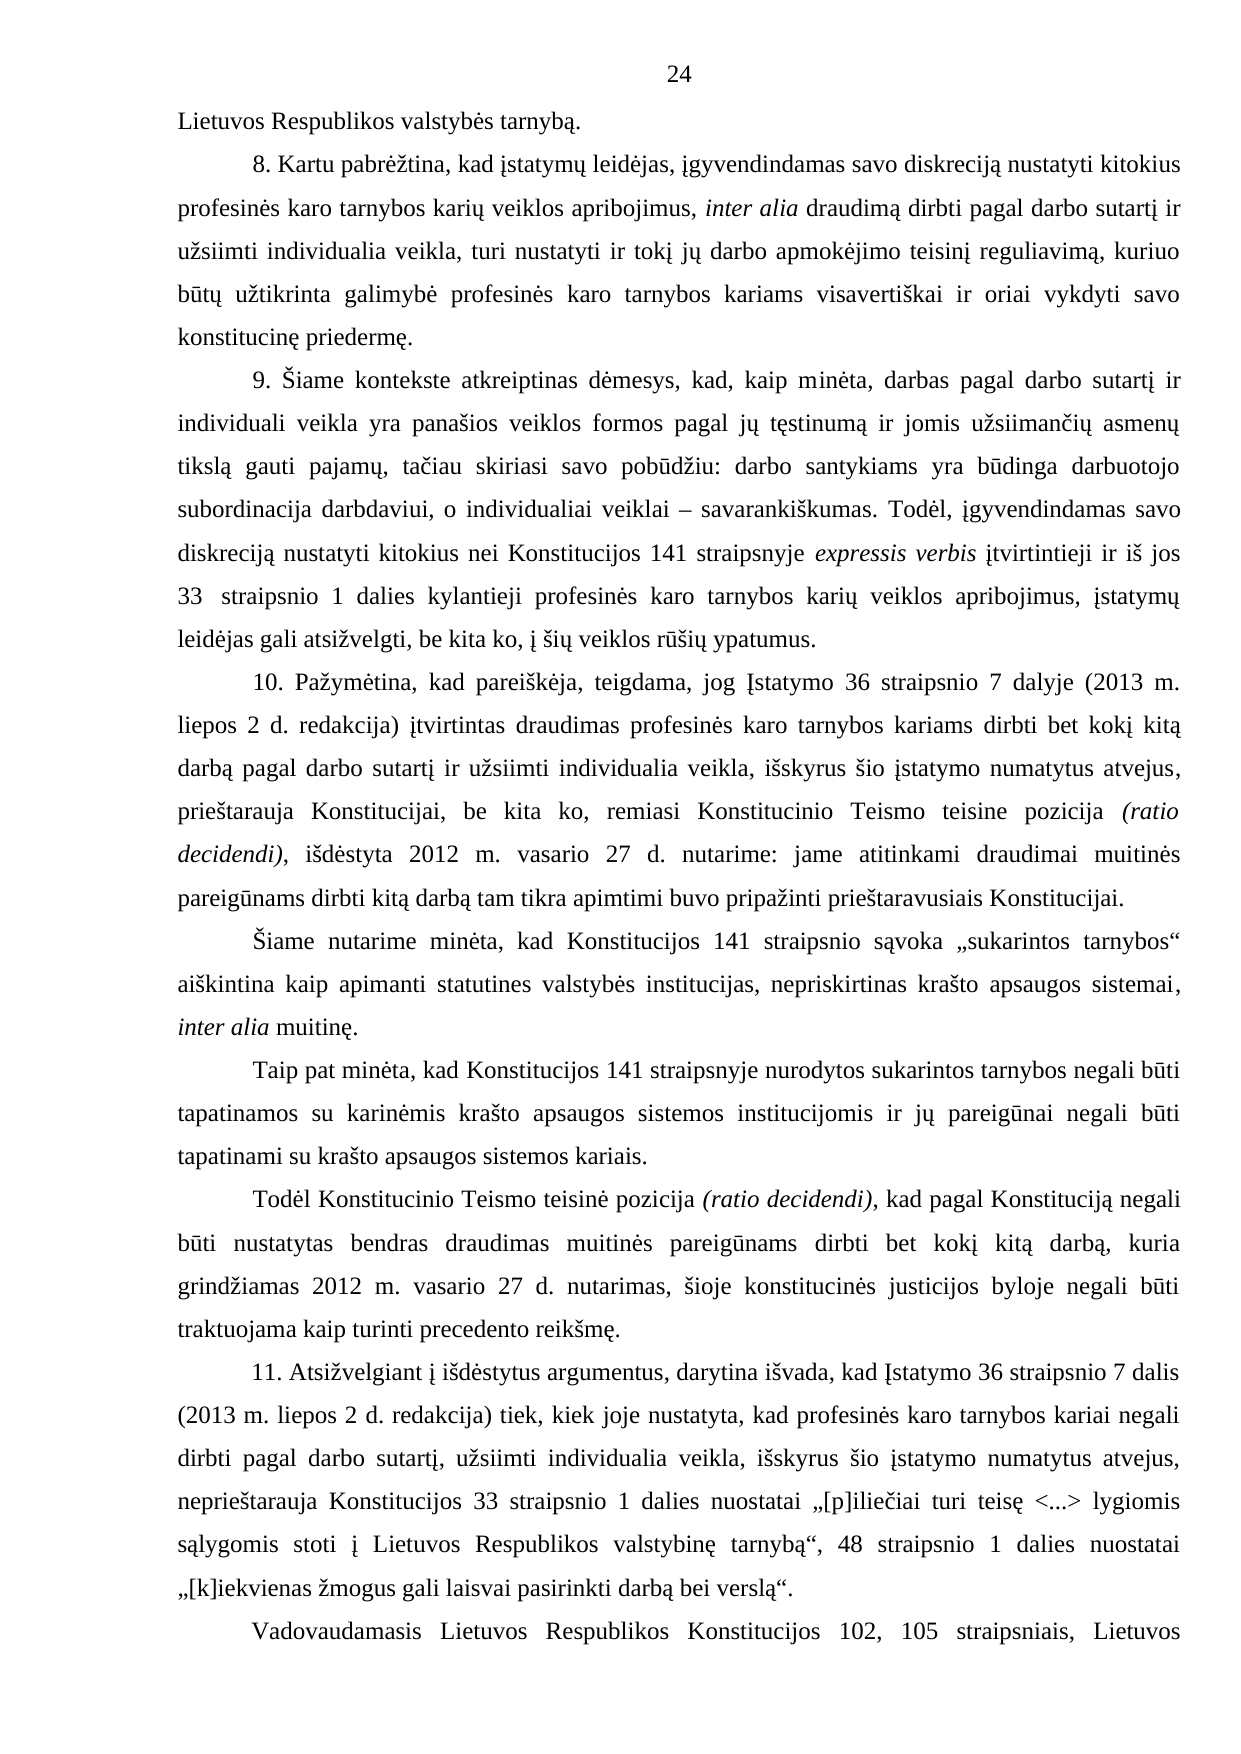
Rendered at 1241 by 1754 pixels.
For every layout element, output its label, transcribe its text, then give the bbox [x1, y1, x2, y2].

text 9. Šiame kontekste atkreiptinas dėmesys, kad, kaip minėta, darbas pagal darbo sutartį ir individuali veikla yra panašios veiklos formos pagal jų tęstinumą ir jomis užsiimančių asmenų tikslą gauti pajamų, tačiau skiriasi savo pobūdžiu: darbo santykiams yra būdinga darbuotojo subordinacija darbdaviui, o individualiai veiklai – savarankiškumas. Todėl, įgyvendindamas savo diskreciją nustatyti kitokius nei Konstitucijos 141 straipsnyje expressis verbis įtvirtintieji ir iš jos 33 straipsnio 1 dalies kylantieji profesinės karo tarnybos karių veiklos apribojimus, įstatymų leidėjas gali atsižvelgti, be kita ko, į šių veiklos rūšių ypatumus. [177, 365, 1181, 653]
text Šiame nutarime minėta, kad Konstitucijos 141 straipsnio sąvoka „sukarintos tarnybos“ aiškintina kaip apimanti statutines valstybės institucijas, nepriskirtinas krašto apsaugos sistemai, inter alia muitinę. [177, 926, 1181, 1041]
text 11. Atsižvelgiant į išdėstytus argumentus, darytina išvada, kad Įstatymo 36 straipsnio 7 dalis (2013 m. liepos 2 d. redakcija) tiek, kiek joje nustatyta, kad profesinės karo tarnybos kariai negali dirbti pagal darbo sutartį, užsiimti individualia veikla, išskyrus šio įstatymo numatytus atvejus, neprieštarauja Konstitucijos 33 straipsnio 1 dalies nuostatai „[p]iliečiai turi teisę <...> lygiomis sąlygomis stoti į Lietuvos Respublikos valstybinę tarnybą“, 48 straipsnio 1 dalies nuostatai „[k]iekvienas žmogus gali laisvai pasirinkti darbą bei verslą“. [177, 1357, 1181, 1601]
text 10. Pažymėtina, kad pareiškėja, teigdama, jog Įstatymo 36 straipsnio 7 dalyje (2013 m. liepos 2 d. redakcija) įtvirtintas draudimas profesinės karo tarnybos kariams dirbti bet kokį kitą darbą pagal darbo sutartį ir užsiimti individualia veikla, išskyrus šio įstatymo numatytus atvejus, prieštarauja Konstitucijai, be kita ko, remiasi Konstitucinio Teismo teisine pozicija (ratio decidendi), išdėstyta 2012 m. vasario 27 d. nutarime: jame atitinkami draudimai muitinės pareigūnams dirbti kitą darbą tam tikra apimtimi buvo pripažinti prieštaravusiais Konstitucijai. [177, 667, 1181, 911]
text Lietuvos Respublikos valstybės tarnybą. [177, 106, 1181, 135]
text 8. Kartu pabrėžtina, kad įstatymų leidėjas, įgyvendindamas savo diskreciją nustatyti kitokius profesinės karo tarnybos karių veiklos apribojimus, inter alia draudimą dirbti pagal darbo sutartį ir užsiimti individualia veikla, turi nustatyti ir tokį jų darbo apmokėjimo teisinį reguliavimą, kuriuo būtų užtikrinta galimybė profesinės karo tarnybos kariams visavertiškai ir oriai vykdyti savo konstitucinę priedermę. [177, 149, 1181, 351]
text Todėl Konstitucinio Teismo teisinė pozicija (ratio decidendi), kad pagal Konstituciją negali būti nustatytas bendras draudimas muitinės pareigūnams dirbti bet kokį kitą darbą, kuria grindžiamas 2012 m. vasario 27 d. nutarimas, šioje konstitucinės justicijos byloje negali būti traktuojama kaip turinti precedento reikšmę. [177, 1184, 1181, 1343]
text Taip pat minėta, kad Konstitucijos 141 straipsnyje nurodytos sukarintos tarnybos negali būti tapatinamos su karinėmis krašto apsaugos sistemos institucijomis ir jų pareigūnai negali būti tapatinami su krašto apsaugos sistemos kariais. [177, 1055, 1181, 1170]
text Vadovaudamasis Lietuvos Respublikos Konstitucijos 102, 105 straipsniais, Lietuvos [177, 1616, 1181, 1644]
